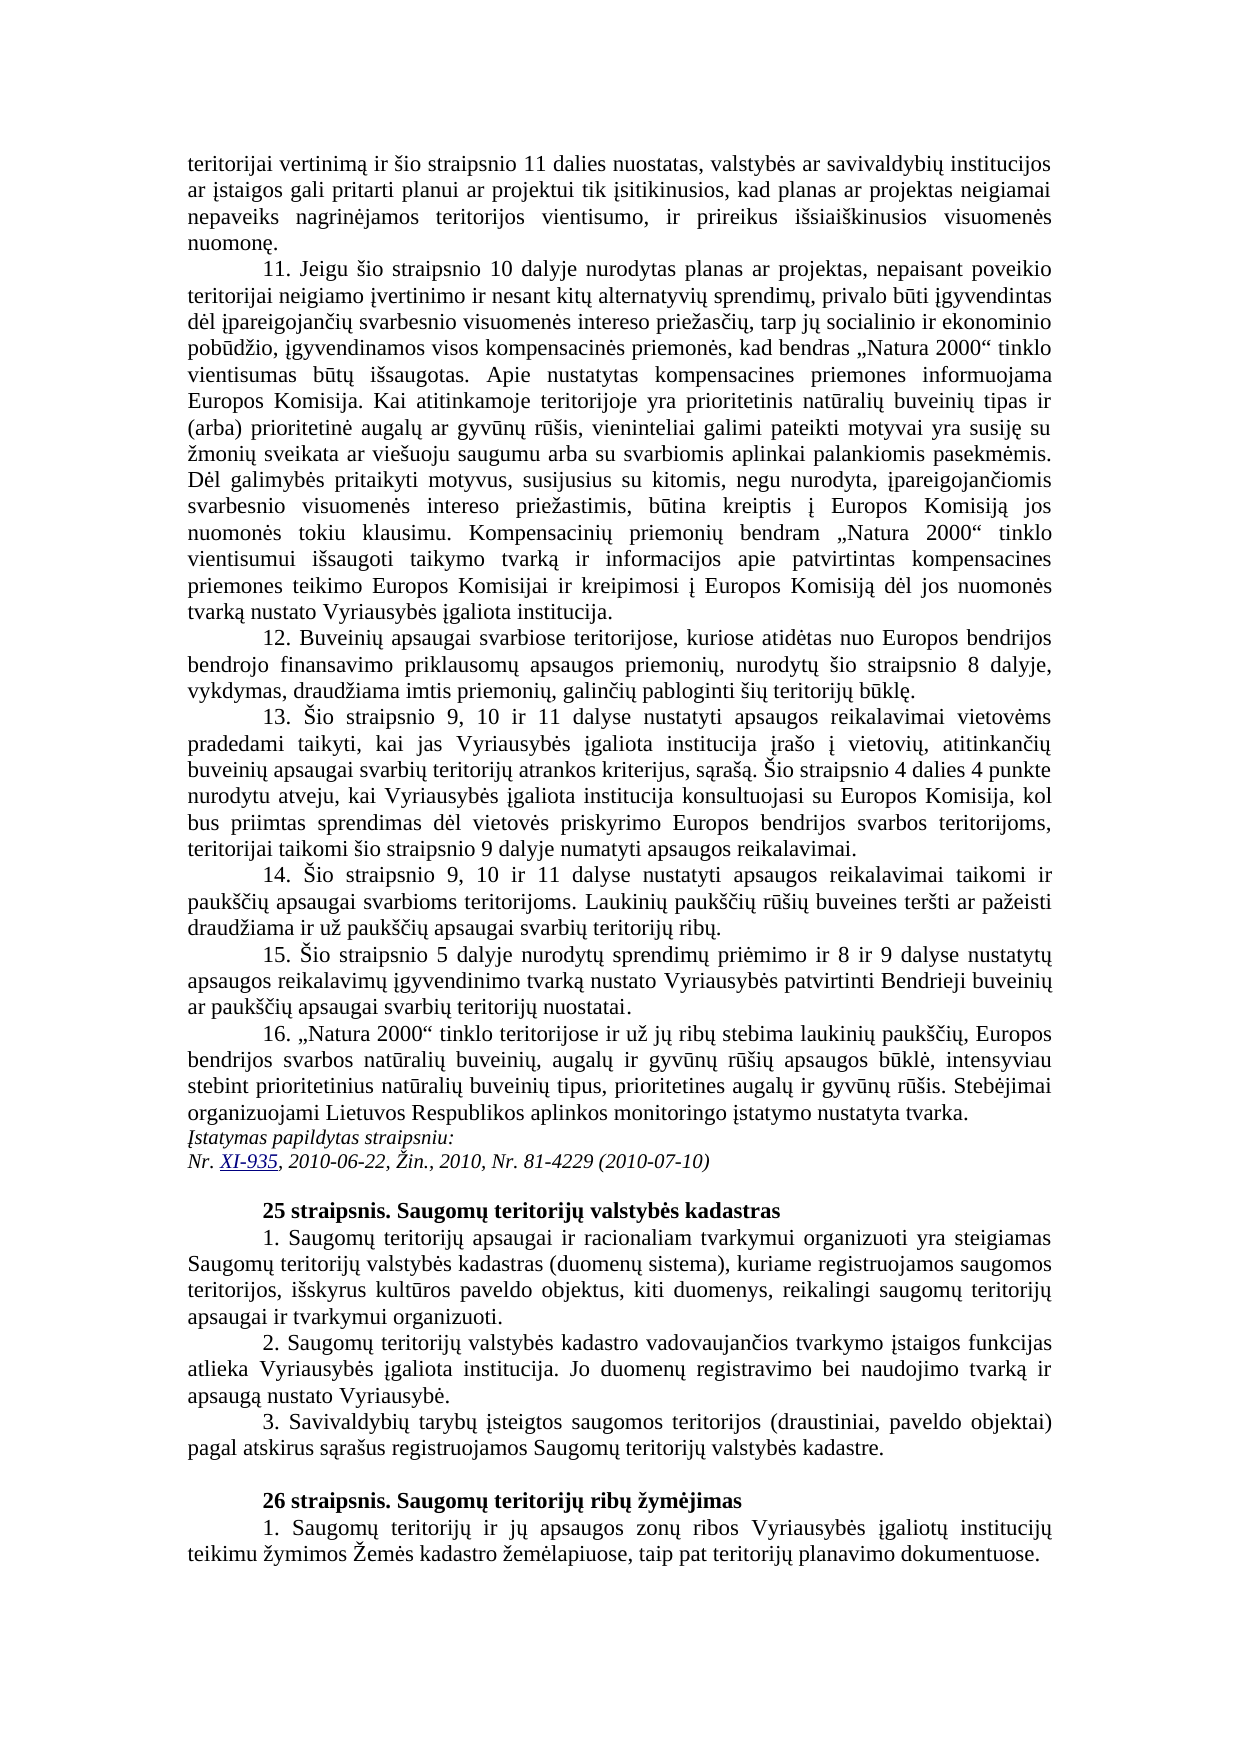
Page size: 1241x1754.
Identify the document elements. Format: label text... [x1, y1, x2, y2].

text 3. Savivaldybių tarybų įsteigtos saugomos teritorijos (draustiniai, paveldo objektai) pagal atskirus sąrašus registruojamos Saugomų teritorijų valstybės kadastre. [187, 1408, 1053, 1461]
subtitle Įstatymas papildytas straipsniu: [187, 1125, 1053, 1149]
text teritorijai vertinimą ir šio straipsnio 11 dalies nuostatas, valstybės ar savivaldybių institucijos ar įstaigos gali pritarti planui ar projektui tik įsitikinusios, kad planas ar projektas neigiamai nepaveiks nagrinėjamos teritorijos vientisumo, ir prireikus išsiaiškinusios visuomenės nuomonę. [187, 150, 1053, 255]
text 1. Saugomų teritorijų ir jų apsaugos zonų ribos Vyriausybės įgaliotų institucijų teikimu žymimos Žemės kadastro žemėlapiuose, taip pat teritorijų planavimo dokumentuose. [187, 1513, 1053, 1566]
text 16. „Natura 2000“ tinklo teritorijose ir už jų ribų stebima laukinių paukščių, Europos bendrijos svarbos natūralių buveinių, augalų ir gyvūnų rūšių apsaugos būklė, intensyviau stebint prioritetinius natūralių buveinių tipus, prioritetines augalų ir gyvūnų rūšis. Stebėjimai organizuojami Lietuvos Respublikos aplinkos monitoringo įstatymo nustatyta tvarka. [187, 1020, 1053, 1125]
text 13. Šio straipsnio 9, 10 ir 11 dalyse nustatyti apsaugos reikalavimai vietovėms pradedami taikyti, kai jas Vyriausybės įgaliota institucija įrašo į vietovių, atitinkančių buveinių apsaugai svarbių teritorijų atrankos kriterijus, sąrašą. Šio straipsnio 4 dalies 4 punkte nurodytu atveju, kai Vyriausybės įgaliota institucija konsultuojasi su Europos Komisija, kol bus priimtas sprendimas dėl vietovės priskyrimo Europos bendrijos svarbos teritorijoms, teritorijai taikomi šio straipsnio 9 dalyje numatyti apsaugos reikalavimai. [187, 703, 1053, 862]
text 1. Saugomų teritorijų apsaugai ir racionaliam tvarkymui organizuoti yra steigiamas Saugomų teritorijų valstybės kadastras (duomenų sistema), kuriame registruojamos saugomos teritorijos, išskyrus kultūros paveldo objektus, kiti duomenys, reikalingi saugomų teritorijų apsaugai ir tvarkymui organizuoti. [187, 1224, 1053, 1329]
text 14. Šio straipsnio 9, 10 ir 11 dalyse nustatyti apsaugos reikalavimai taikomi ir paukščių apsaugai svarbioms teritorijoms. Laukinių paukščių rūšių buveines teršti ar pažeisti draudžiama ir už paukščių apsaugai svarbių teritorijų ribų. [187, 862, 1053, 941]
text 15. Šio straipsnio 5 dalyje nurodytų sprendimų priėmimo ir 8 ir 9 dalyse nustatytų apsaugos reikalavimų įgyvendinimo tvarką nustato Vyriausybės patvirtinti Bendrieji buveinių ar paukščių apsaugai svarbių teritorijų nuostatai. [187, 941, 1053, 1020]
subtitle 26 straipsnis. Saugomų teritorijų ribų žymėjimas [187, 1487, 1053, 1513]
text 2. Saugomų teritorijų valstybės kadastro vadovaujančios tvarkymo įstaigos funkcijas atlieka Vyriausybės įgaliota institucija. Jo duomenų registravimo bei naudojimo tvarką ir apsaugą nustato Vyriausybė. [187, 1329, 1053, 1408]
text 12. Buveinių apsaugai svarbiose teritorijose, kuriose atidėtas nuo Europos bendrijos bendrojo finansavimo priklausomų apsaugos priemonių, nurodytų šio straipsnio 8 dalyje, vykdymas, draudžiama imtis priemonių, galinčių pabloginti šių teritorijų būklę. [187, 624, 1053, 703]
subtitle 25 straipsnis. Saugomų teritorijų valstybės kadastras [187, 1197, 1053, 1224]
text 11. Jeigu šio straipsnio 10 dalyje nurodytas planas ar projektas, nepaisant poveikio teritorijai neigiamo įvertinimo ir nesant kitų alternatyvių sprendimų, privalo būti įgyvendintas dėl įpareigojančių svarbesnio visuomenės intereso priežasčių, tarp jų socialinio ir ekonominio pobūdžio, įgyvendinamos visos kompensacinės priemonės, kad bendras „Natura 2000“ tinklo vientisumas būtų išsaugotas. Apie nustatytas kompensacines priemones informuojama Europos Komisija. Kai atitinkamoje teritorijoje yra prioritetinis natūralių buveinių tipas ir (arba) prioritetinė augalų ar gyvūnų rūšis, vieninteliai galimi pateikti motyvai yra susiję su žmonių sveikata ar viešuoju saugumu arba su svarbiomis aplinkai palankiomis pasekmėmis. Dėl galimybės pritaikyti motyvus, susijusius su kitomis, negu nurodyta, įpareigojančiomis svarbesnio visuomenės intereso priežastimis, būtina kreiptis į Europos Komisiją jos nuomonės tokiu klausimu. Kompensacinių priemonių bendram „Natura 2000“ tinklo vientisumui išsaugoti taikymo tvarką ir informacijos apie patvirtintas kompensacines priemones teikimo Europos Komisijai ir kreipimosi į Europos Komisiją dėl jos nuomonės tvarką nustato Vyriausybės įgaliota institucija. [187, 255, 1053, 624]
text Nr. XI-935, 2010-06-22, Žin., 2010, Nr. 81-4229 (2010-07-10) [187, 1149, 1053, 1173]
